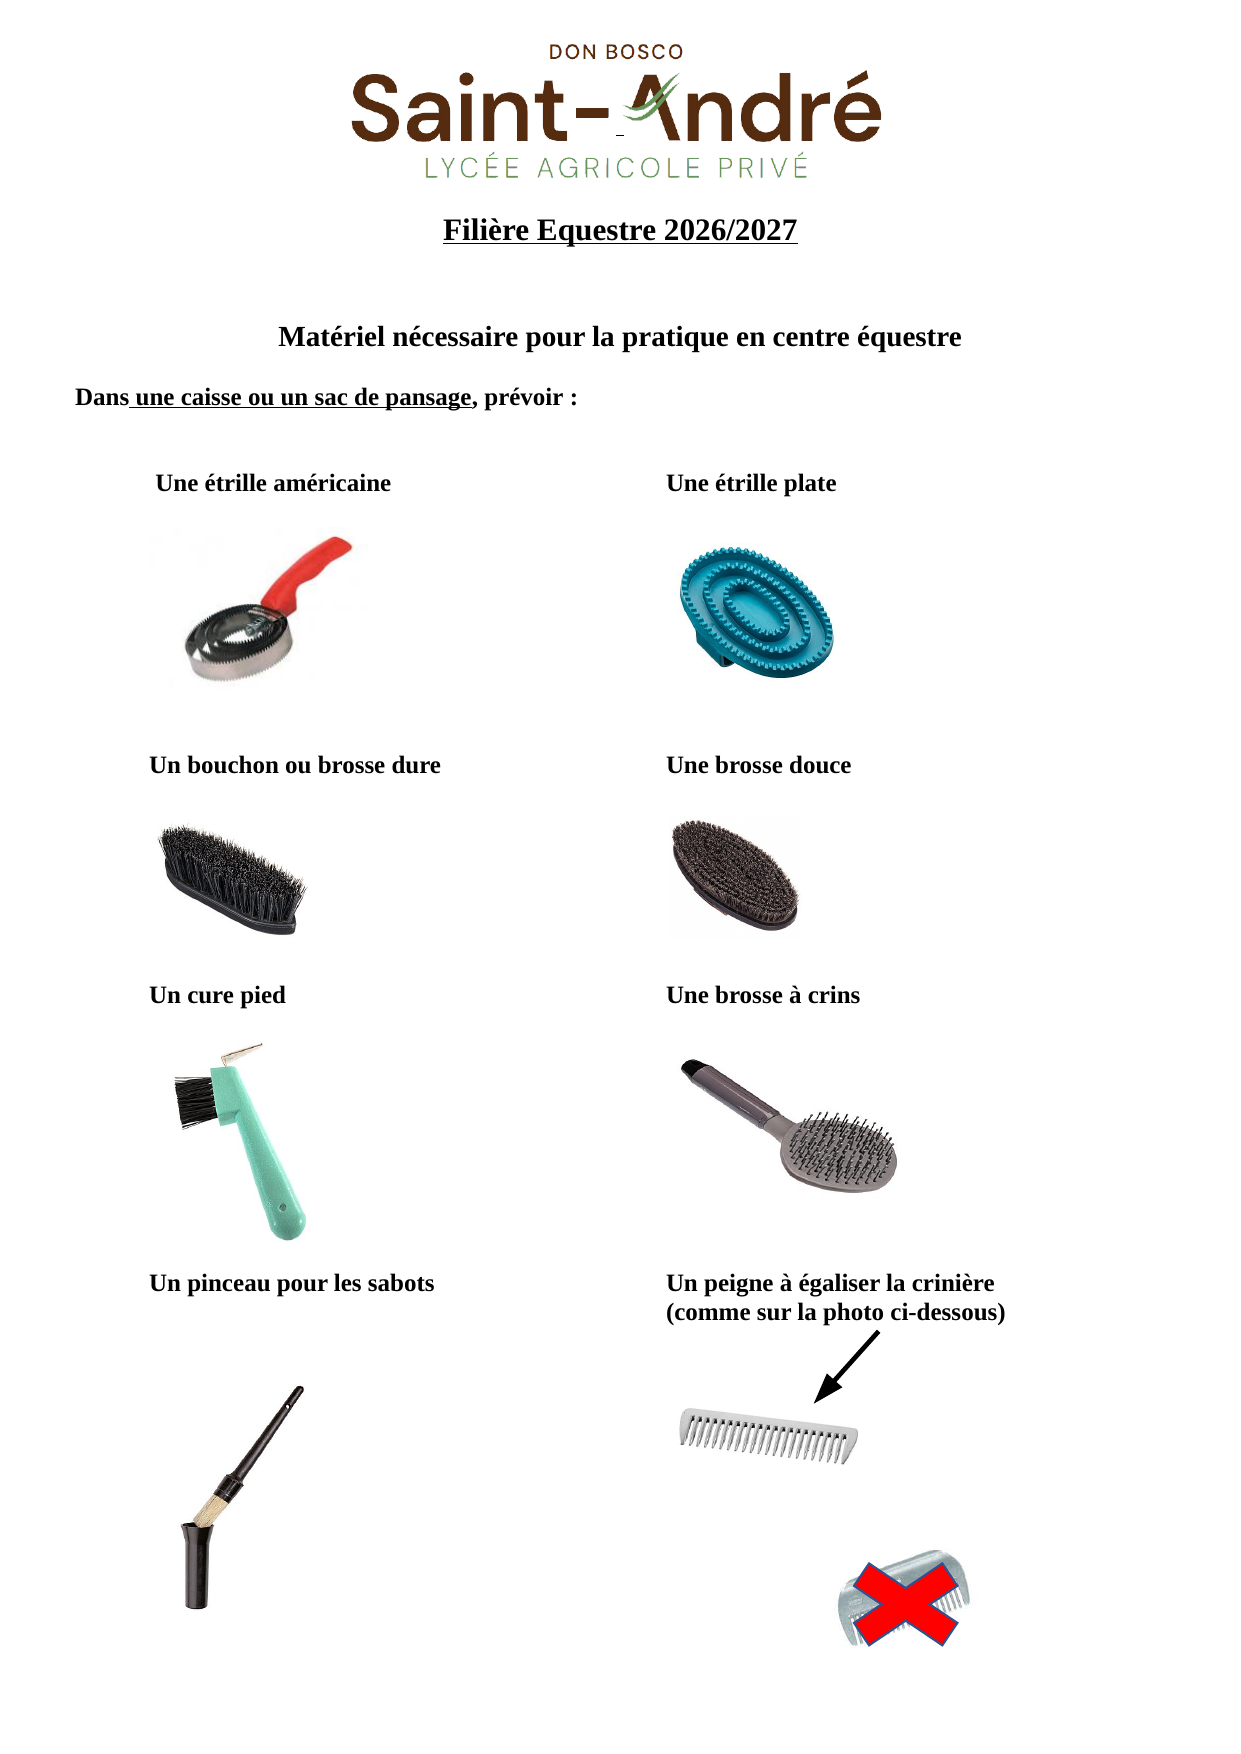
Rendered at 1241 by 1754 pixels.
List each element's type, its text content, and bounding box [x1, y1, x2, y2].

text Une étrille américaine Une étrille plate [75, 468, 1165, 497]
text Matériel nécessaire pour la pratique en centre équestre [75, 319, 1165, 353]
text Un pinceau pour les sabots Un peigne à égaliser la crinière [75, 1268, 1165, 1297]
text Dans une caisse ou un sac de pansage, prévoir : [75, 382, 1165, 410]
text (comme sur la photo ci-dessous) [75, 1297, 1165, 1325]
text Filière Equestre 2026/2027 [75, 212, 1165, 247]
text Un cure pied Une brosse à crins [75, 980, 1165, 1009]
text Un bouchon ou brosse dure Une brosse douce [75, 750, 1165, 779]
